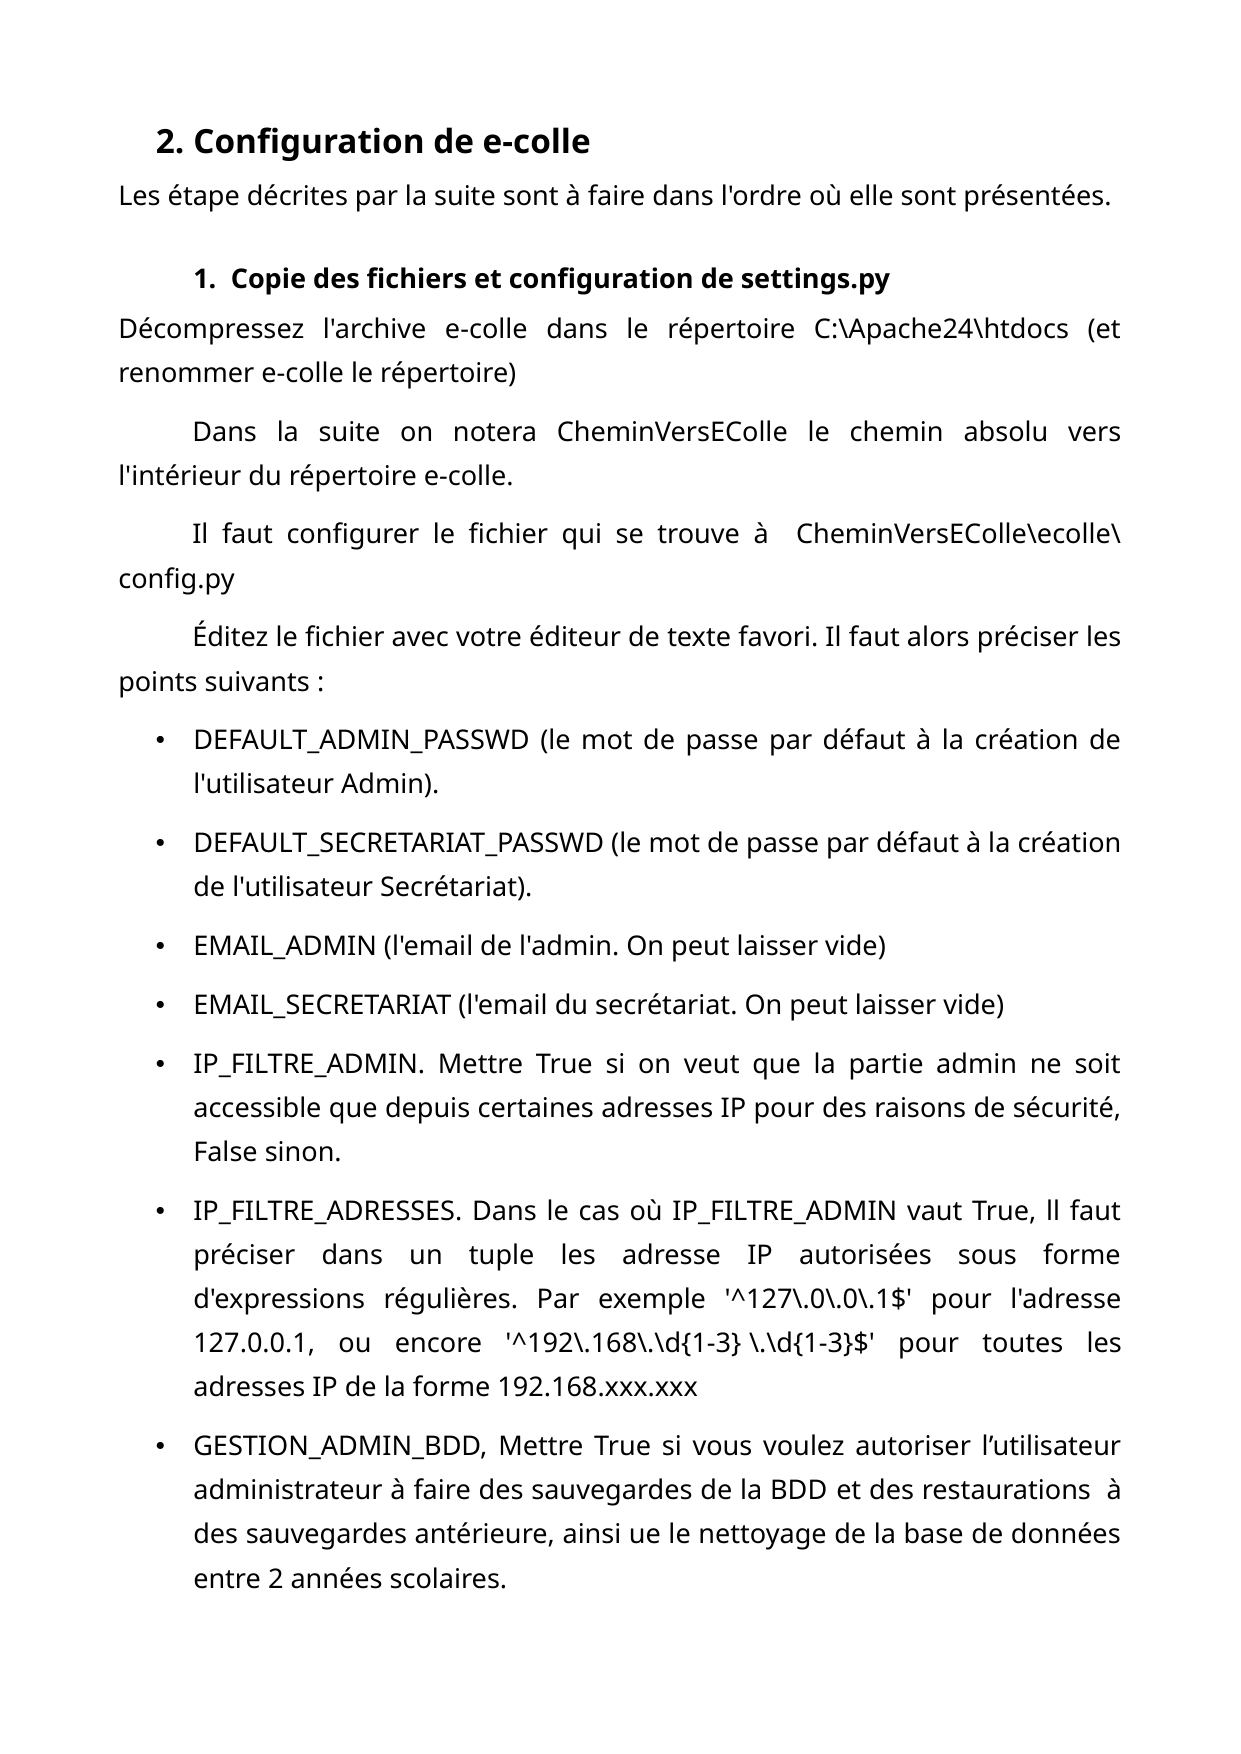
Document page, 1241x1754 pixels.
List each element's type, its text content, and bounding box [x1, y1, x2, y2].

text Dans la suite on notera CheminVersEColle le chemin absolu vers l'intérieur du répertoire e-colle. [118, 412, 1122, 493]
subtitle Configuration de e-colle [156, 118, 1122, 163]
subtitle Copie des fichiers et configuration de settings.py [193, 260, 1122, 297]
text Éditez le fichier avec votre éditeur de texte favori. Il faut alors préciser les points suivants : [118, 618, 1122, 699]
list DEFAULT_ADMIN_PASSWD (le mot de passe par défaut à la création de l'utilisateur Admin). [156, 721, 1122, 802]
text Les étape décrites par la suite sont à faire dans l'ordre où elle sont présentées. [118, 176, 1122, 213]
list DEFAULT_SECRETARIAT_PASSWD (le mot de passe par défaut à la création de l'utilisateur Secrétariat). [156, 824, 1122, 905]
text Il faut configurer le fichier qui se trouve à CheminVersEColle\ecolle\config.py [118, 515, 1122, 596]
list IP_FILTRE_ADMIN. Mettre True si on veut que la partie admin ne soit accessible que depuis certaines adresses IP pour des raisons de sécurité, False sinon. [156, 1044, 1122, 1169]
list GESTION_ADMIN_BDD, Mettre True si vous voulez autoriser l’utilisateur administrateur à faire des sauvegardes de la BDD et des restaurations à des sauvegardes antérieure, ainsi ue le nettoyage de la base de données entre 2 années scolaires. [156, 1427, 1122, 1596]
list EMAIL_ADMIN (l'email de l'admin. On peut laisser vide) [156, 927, 1122, 963]
list IP_FILTRE_ADRESSES. Dans le cas où IP_FILTRE_ADMIN vaut True, ll faut préciser dans un tuple les adresse IP autorisées sous forme d'expressions régulières. Par exemple '^127\.0\.0\.1$' pour l'adresse 127.0.0.1, ou encore '^192\.168\.\d{1-3} \.\d{1-3}$' pour toutes les adresses IP de la forme 192.168.xxx.xxx [156, 1191, 1122, 1405]
text Décompressez l'archive e-colle dans le répertoire C:\Apache24\htdocs (et renommer e-colle le répertoire) [118, 309, 1122, 390]
list EMAIL_SECRETARIAT (l'email du secrétariat. On peut laisser vide) [156, 985, 1122, 1022]
